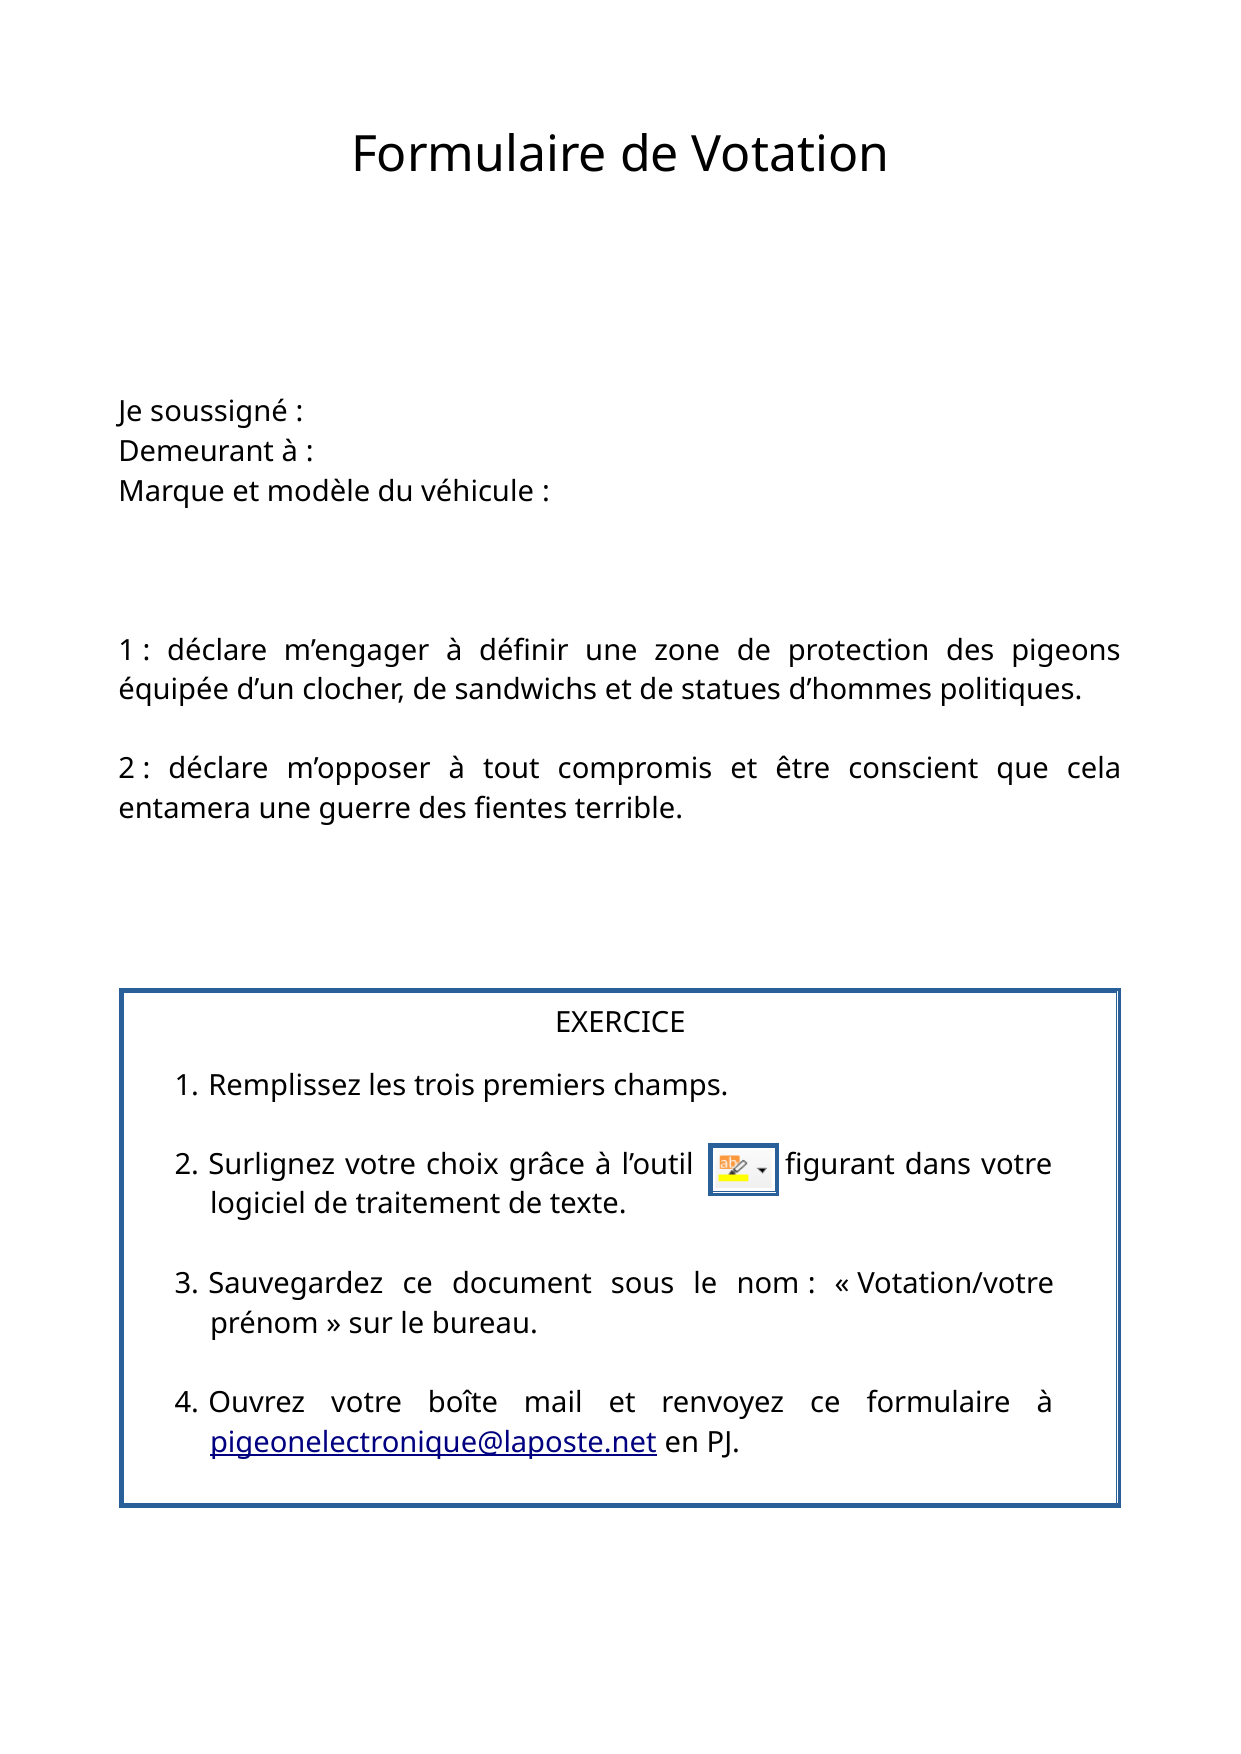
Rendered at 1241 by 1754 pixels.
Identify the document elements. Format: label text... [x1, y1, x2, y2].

list Remplissez les trois premiers champs. [174, 1064, 1054, 1103]
text 2 : déclare m’opposer à tout compromis et être conscient que cela entamera une guerre des fientes terrible. [118, 748, 1122, 827]
picture [715, 1150, 772, 1188]
list Sauvegardez ce document sous le nom : « Votation/votre prénom » sur le bureau. [174, 1262, 1054, 1342]
text EXERCICE [133, 1001, 1107, 1041]
list Surlignez votre choix grâce à l’outil figurant dans votre logiciel de traitement de texte. [174, 1143, 1054, 1222]
text Formulaire de Votation [118, 118, 1122, 186]
text 1 : déclare m’engager à définir une zone de protection des pigeons équipée d’un clocher, de sandwichs et de statues d’hommes politiques. [118, 629, 1122, 708]
text Demeurant à : [118, 430, 1122, 470]
list Ouvrez votre boîte mail et renvoyez ce formulaire à pigeonelectronique@laposte.net en PJ. [174, 1381, 1054, 1461]
text Marque et modèle du véhicule : [118, 470, 1122, 510]
text Je soussigné : [118, 391, 1122, 430]
